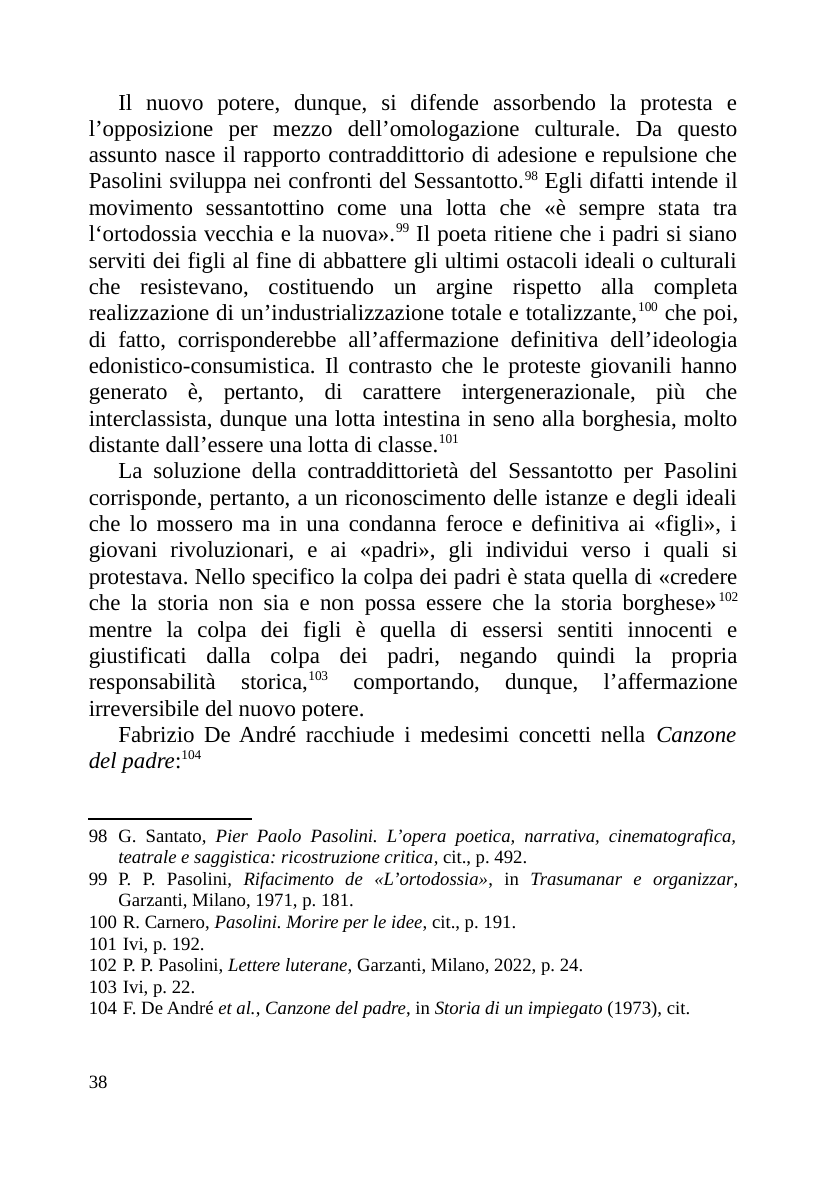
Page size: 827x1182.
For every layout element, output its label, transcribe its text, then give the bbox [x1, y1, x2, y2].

text R. Carnero, Pasolini. Morire per le idee, cit., p. 191. [88, 911, 738, 932]
text Ivi, p. 22. [88, 976, 738, 997]
text G. Santato, Pier Paolo Pasolini. L’opera poetica, narrativa, cinematografica, teatrale e saggistica: ricostruzione critica, cit., p. 492. [88, 825, 738, 868]
text Ivi, p. 192. [88, 932, 738, 954]
text F. De André et al., Canzone del padre, in Storia di un impiegato (1973), cit. [88, 997, 738, 1019]
text P. P. Pasolini, Lettere luterane, Garzanti, Milano, 2022, p. 24. [88, 954, 738, 976]
text Fabrizio De André racchiude i medesimi concetti nella Canzone del padre: [88, 721, 738, 774]
text La soluzione della contraddittorietà del Sessantotto per Pasolini corrisponde, pertanto, a un riconoscimento delle istanze e degli ideali che lo mossero ma in una condanna feroce e definitiva ai «figli», i giovani rivoluzionari, e ai «padri», gli individui verso i quali si protestava. Nello specifico la colpa dei padri è stata quella di «credere che la storia non sia e non possa essere che la storia borghese» mentre la colpa dei figli è quella di essersi sentiti innocenti e giustificati dalla colpa dei padri, negando quindi la propria responsabilità storica, comportando, dunque, l’affermazione irreversibile del nuovo potere. [88, 457, 738, 721]
text P. P. Pasolini, Rifacimento de «L’ortodossia», in Trasumanar e organizzar, Garzanti, Milano, 1971, p. 181. [88, 868, 738, 911]
text Il nuovo potere, dunque, si difende assorbendo la protesta e l’opposizione per mezzo dell’omologazione culturale. Da questo assunto nasce il rapporto contraddittorio di adesione e repulsione che Pasolini sviluppa nei confronti del Sessantotto. Egli difatti intende il movimento sessantottino come una lotta che «è sempre stata tra l‘ortodossia vecchia e la nuova». Il poeta ritiene che i padri si siano serviti dei figli al fine di abbattere gli ultimi ostacoli ideali o culturali che resistevano, costituendo un argine rispetto alla completa realizzazione di un’industrializzazione totale e totalizzante, che poi, di fatto, corrisponderebbe all’affermazione definitiva dell’ideologia edonistico-consumistica. Il contrasto che le proteste giovanili hanno generato è, pertanto, di carattere intergenerazionale, più che interclassista, dunque una lotta intestina in seno alla borghesia, molto distante dall’essere una lotta di classe. [88, 88, 738, 457]
